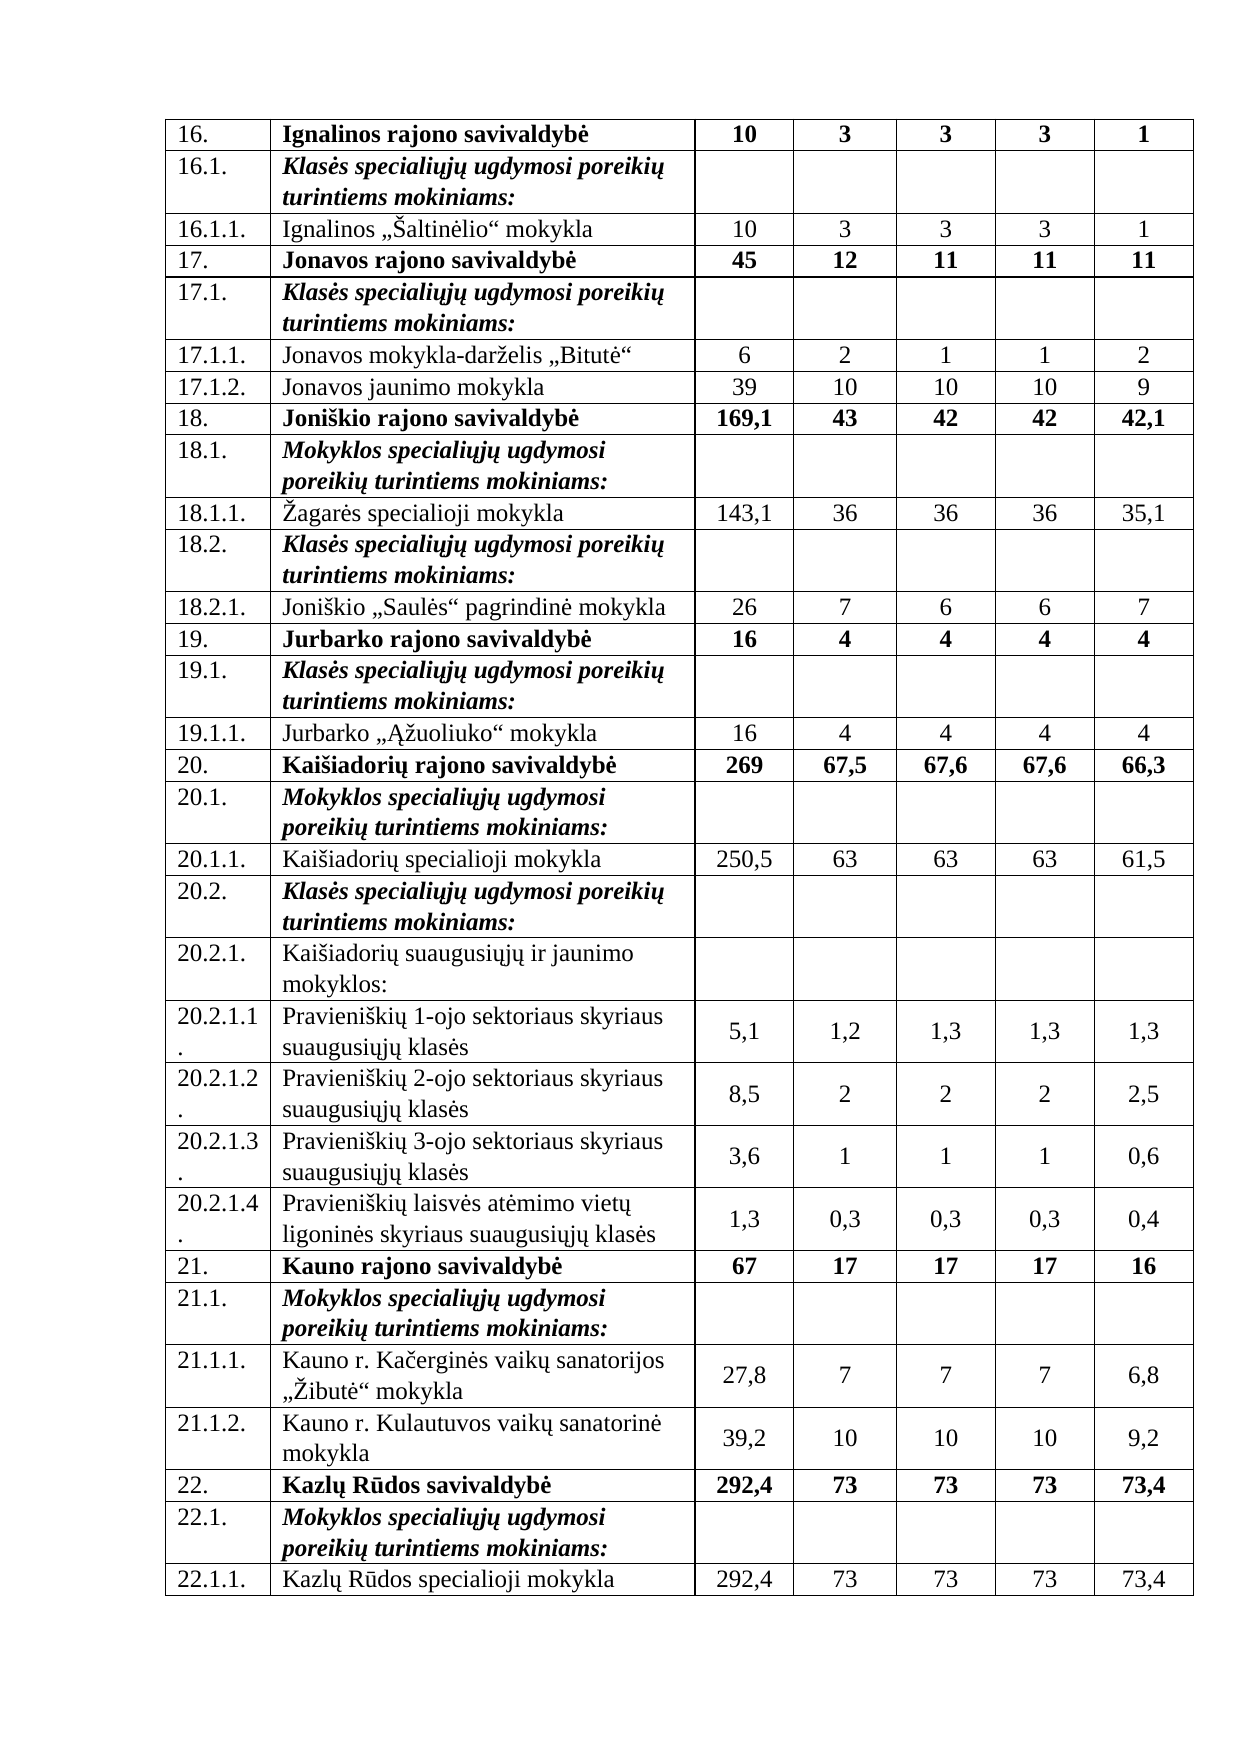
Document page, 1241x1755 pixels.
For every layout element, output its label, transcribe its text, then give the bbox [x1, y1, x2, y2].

table_cell [1095, 782, 1193, 843]
table_cell 39 [696, 372, 793, 402]
table_cell Mokyklos specialiųjų ugdymosi poreikių turintiems mokiniams: [271, 782, 694, 843]
table_cell [996, 938, 1094, 1000]
table_cell 21. [166, 1251, 270, 1282]
table_cell 2 [794, 1063, 896, 1125]
table_cell 1 [1095, 214, 1193, 244]
table_cell Jurbarko rajono savivaldybė [271, 624, 694, 654]
table_cell [696, 530, 793, 591]
table_cell 7 [794, 1345, 896, 1407]
table_cell 10 [794, 372, 896, 402]
table_cell Klasės specialiųjų ugdymosi poreikių turintiems mokiniams: [271, 530, 694, 591]
table_cell [897, 1502, 995, 1563]
table_cell [996, 530, 1094, 591]
table_cell Pravieniškių 3-ojo sektoriaus skyriaus suaugusiųjų klasės [271, 1126, 694, 1187]
table_cell [696, 278, 793, 339]
table_cell [794, 530, 896, 591]
table_cell Ignalinos „Šaltinėlio“ mokykla [271, 214, 694, 244]
table_cell 18.2.1. [166, 592, 270, 623]
table_cell 73 [996, 1470, 1094, 1501]
table_cell [897, 151, 995, 213]
table_cell [897, 1283, 995, 1344]
table_cell 20.2.1.3. [166, 1126, 270, 1187]
table_cell 66,3 [1095, 750, 1193, 781]
table_cell 12 [794, 246, 896, 276]
table_cell 4 [794, 718, 896, 749]
table_cell Klasės specialiųjų ugdymosi poreikių turintiems mokiniams: [271, 278, 694, 339]
table_cell 3 [794, 120, 896, 150]
table_cell 1 [996, 1126, 1094, 1187]
table_cell 2,5 [1095, 1063, 1193, 1125]
table_cell [696, 938, 793, 1000]
table_cell 10 [897, 372, 995, 402]
table_cell [897, 876, 995, 937]
table_cell 26 [696, 592, 793, 623]
table_cell [696, 435, 793, 497]
table_cell 6 [696, 340, 793, 371]
table_cell Kaišiadorių specialioji mokykla [271, 844, 694, 875]
table_cell 9,2 [1095, 1408, 1193, 1469]
table_cell 2 [1095, 340, 1193, 371]
table_cell [996, 435, 1094, 497]
table_cell 36 [794, 498, 896, 528]
table_cell 43 [794, 404, 896, 434]
table_cell Mokyklos specialiųjų ugdymosi poreikių turintiems mokiniams: [271, 1502, 694, 1563]
table_cell 10 [897, 1408, 995, 1469]
table_cell 11 [1095, 246, 1193, 276]
table_cell 36 [996, 498, 1094, 528]
table_cell 10 [996, 372, 1094, 402]
table_cell 2 [794, 340, 896, 371]
table_cell 73 [897, 1564, 995, 1595]
table_cell 20.2.1.2. [166, 1063, 270, 1125]
table_cell [696, 1283, 793, 1344]
table_cell 20.1.1. [166, 844, 270, 875]
table_cell 73,4 [1095, 1564, 1193, 1595]
table_cell [897, 938, 995, 1000]
table_cell 6 [996, 592, 1094, 623]
table_cell [794, 151, 896, 213]
table_cell 17 [794, 1251, 896, 1282]
table_cell 17.1.2. [166, 372, 270, 402]
table_cell [794, 435, 896, 497]
table_cell 20.2.1. [166, 938, 270, 1000]
table_cell 21.1. [166, 1283, 270, 1344]
table_cell 4 [897, 624, 995, 654]
table_cell 9 [1095, 372, 1193, 402]
table_cell 1,3 [696, 1188, 793, 1250]
table_cell 21.1.2. [166, 1408, 270, 1469]
table_cell Klasės specialiųjų ugdymosi poreikių turintiems mokiniams: [271, 656, 694, 717]
table_cell 3 [897, 120, 995, 150]
table_cell Kauno r. Kulautuvos vaikų sanatorinė mokykla [271, 1408, 694, 1469]
table_cell 0,6 [1095, 1126, 1193, 1187]
table_cell 73 [794, 1564, 896, 1595]
table_cell [996, 656, 1094, 717]
table_cell 7 [996, 1345, 1094, 1407]
table_cell 1,3 [996, 1001, 1094, 1062]
table_cell 4 [996, 624, 1094, 654]
table_cell 45 [696, 246, 793, 276]
table_cell 22.1. [166, 1502, 270, 1563]
table_cell [996, 782, 1094, 843]
table_cell 22. [166, 1470, 270, 1501]
table_cell 17.1.1. [166, 340, 270, 371]
table_cell [794, 876, 896, 937]
table_cell 19.1. [166, 656, 270, 717]
table_cell 1,2 [794, 1001, 896, 1062]
table_cell 35,1 [1095, 498, 1193, 528]
table_cell 67 [696, 1251, 793, 1282]
table_cell 20.1. [166, 782, 270, 843]
table_cell [996, 151, 1094, 213]
table_cell [1095, 938, 1193, 1000]
table_cell 3 [996, 120, 1094, 150]
table_cell 73 [897, 1470, 995, 1501]
table_cell 20. [166, 750, 270, 781]
table_cell Klasės specialiųjų ugdymosi poreikių turintiems mokiniams: [271, 876, 694, 937]
table_cell 16 [696, 624, 793, 654]
table_cell [794, 938, 896, 1000]
table_cell [696, 1502, 793, 1563]
table_cell 67,5 [794, 750, 896, 781]
table_cell 7 [794, 592, 896, 623]
table_cell 1 [897, 1126, 995, 1187]
table_cell 63 [996, 844, 1094, 875]
table_cell 27,8 [696, 1345, 793, 1407]
table_cell 11 [897, 246, 995, 276]
table_cell 1,3 [897, 1001, 995, 1062]
table_cell 3,6 [696, 1126, 793, 1187]
table_cell [1095, 876, 1193, 937]
table_cell [996, 278, 1094, 339]
table_cell 20.2. [166, 876, 270, 937]
table_cell 18.1. [166, 435, 270, 497]
table_cell Jonavos jaunimo mokykla [271, 372, 694, 402]
table_cell 250,5 [696, 844, 793, 875]
table_cell 6,8 [1095, 1345, 1193, 1407]
table_cell 17 [996, 1251, 1094, 1282]
table_cell [1095, 530, 1193, 591]
table_cell Joniškio rajono savivaldybė [271, 404, 694, 434]
table_cell 63 [897, 844, 995, 875]
table_cell Mokyklos specialiųjų ugdymosi poreikių turintiems mokiniams: [271, 435, 694, 497]
table_cell 17.1. [166, 278, 270, 339]
table_cell [696, 151, 793, 213]
table_cell 16. [166, 120, 270, 150]
table_cell Kazlų Rūdos specialioji mokykla [271, 1564, 694, 1595]
table_cell [794, 782, 896, 843]
table_cell [1095, 278, 1193, 339]
table_cell 42,1 [1095, 404, 1193, 434]
table_cell 6 [897, 592, 995, 623]
table_cell 42 [996, 404, 1094, 434]
table_cell [897, 435, 995, 497]
table_cell Ignalinos rajono savivaldybė [271, 120, 694, 150]
table_cell 67,6 [897, 750, 995, 781]
table_cell 3 [996, 214, 1094, 244]
table_cell 73 [794, 1470, 896, 1501]
table_cell [794, 656, 896, 717]
table_cell [696, 782, 793, 843]
table_cell 11 [996, 246, 1094, 276]
table_cell 67,6 [996, 750, 1094, 781]
table_cell Jonavos rajono savivaldybė [271, 246, 694, 276]
table_cell 18.1.1. [166, 498, 270, 528]
table_cell 16.1.1. [166, 214, 270, 244]
table_cell Pravieniškių 1-ojo sektoriaus skyriaus suaugusiųjų klasės [271, 1001, 694, 1062]
table_cell [696, 656, 793, 717]
table_cell [794, 278, 896, 339]
table_cell 39,2 [696, 1408, 793, 1469]
table_cell [996, 1283, 1094, 1344]
table_cell Pravieniškių 2-ojo sektoriaus skyriaus suaugusiųjų klasės [271, 1063, 694, 1125]
table_cell 16.1. [166, 151, 270, 213]
table_cell 169,1 [696, 404, 793, 434]
table_cell 0,4 [1095, 1188, 1193, 1250]
table_cell 17. [166, 246, 270, 276]
table_cell Žagarės specialioji mokykla [271, 498, 694, 528]
table_cell 10 [996, 1408, 1094, 1469]
table_cell 5,1 [696, 1001, 793, 1062]
table_cell 2 [996, 1063, 1094, 1125]
table_cell 19. [166, 624, 270, 654]
table_cell 1 [794, 1126, 896, 1187]
table_cell [996, 1502, 1094, 1563]
table_cell 0,3 [996, 1188, 1094, 1250]
table_cell Kauno r. Kačerginės vaikų sanatorijos „Žibutė“ mokykla [271, 1345, 694, 1407]
table_cell 73 [996, 1564, 1094, 1595]
table_cell [1095, 1283, 1193, 1344]
table_cell 8,5 [696, 1063, 793, 1125]
table_cell [897, 656, 995, 717]
table_cell 21.1.1. [166, 1345, 270, 1407]
table_cell 143,1 [696, 498, 793, 528]
table_cell [1095, 1502, 1193, 1563]
table_cell Kazlų Rūdos savivaldybė [271, 1470, 694, 1501]
table_cell 16 [1095, 1251, 1193, 1282]
table_cell 269 [696, 750, 793, 781]
table_cell 22.1.1. [166, 1564, 270, 1595]
table_cell Pravieniškių laisvės atėmimo vietų ligoninės skyriaus suaugusiųjų klasės [271, 1188, 694, 1250]
table_cell Jonavos mokykla-darželis „Bitutė“ [271, 340, 694, 371]
table_cell [696, 876, 793, 937]
table_cell 4 [996, 718, 1094, 749]
table_cell 10 [794, 1408, 896, 1469]
table_cell [897, 782, 995, 843]
table_cell 20.2.1.4. [166, 1188, 270, 1250]
table_cell 1 [1095, 120, 1193, 150]
table_cell 16 [696, 718, 793, 749]
table_cell 63 [794, 844, 896, 875]
table_cell 18.2. [166, 530, 270, 591]
table_cell [794, 1502, 896, 1563]
table_cell [996, 876, 1094, 937]
table_cell [794, 1283, 896, 1344]
table_cell 4 [794, 624, 896, 654]
table_cell 1,3 [1095, 1001, 1193, 1062]
table_cell 10 [696, 214, 793, 244]
table_cell 4 [897, 718, 995, 749]
table_cell 7 [897, 1345, 995, 1407]
table_cell [897, 530, 995, 591]
table_cell 292,4 [696, 1564, 793, 1595]
table_cell 1 [996, 340, 1094, 371]
table_cell Kaišiadorių rajono savivaldybė [271, 750, 694, 781]
table_cell 4 [1095, 624, 1193, 654]
table_cell 61,5 [1095, 844, 1193, 875]
table_cell 73,4 [1095, 1470, 1193, 1501]
table_cell [1095, 435, 1193, 497]
table_cell 19.1.1. [166, 718, 270, 749]
table_cell 0,3 [794, 1188, 896, 1250]
table_cell [897, 278, 995, 339]
table_cell 18. [166, 404, 270, 434]
table_cell 36 [897, 498, 995, 528]
table_cell Kaišiadorių suaugusiųjų ir jaunimo mokyklos: [271, 938, 694, 1000]
table_cell [1095, 656, 1193, 717]
table_cell 42 [897, 404, 995, 434]
table_cell Jurbarko „Ąžuoliuko“ mokykla [271, 718, 694, 749]
table_cell Kauno rajono savivaldybė [271, 1251, 694, 1282]
table_cell 17 [897, 1251, 995, 1282]
table_cell Joniškio „Saulės“ pagrindinė mokykla [271, 592, 694, 623]
table_cell 20.2.1.1. [166, 1001, 270, 1062]
table_cell 7 [1095, 592, 1193, 623]
table_cell 292,4 [696, 1470, 793, 1501]
table_cell 2 [897, 1063, 995, 1125]
table_cell 10 [696, 120, 793, 150]
table_cell [1095, 151, 1193, 213]
table_cell Mokyklos specialiųjų ugdymosi poreikių turintiems mokiniams: [271, 1283, 694, 1344]
table_cell 3 [897, 214, 995, 244]
table_cell 1 [897, 340, 995, 371]
table_cell 0,3 [897, 1188, 995, 1250]
table_cell 3 [794, 214, 896, 244]
table_cell Klasės specialiųjų ugdymosi poreikių turintiems mokiniams: [271, 151, 694, 213]
table_cell 4 [1095, 718, 1193, 749]
